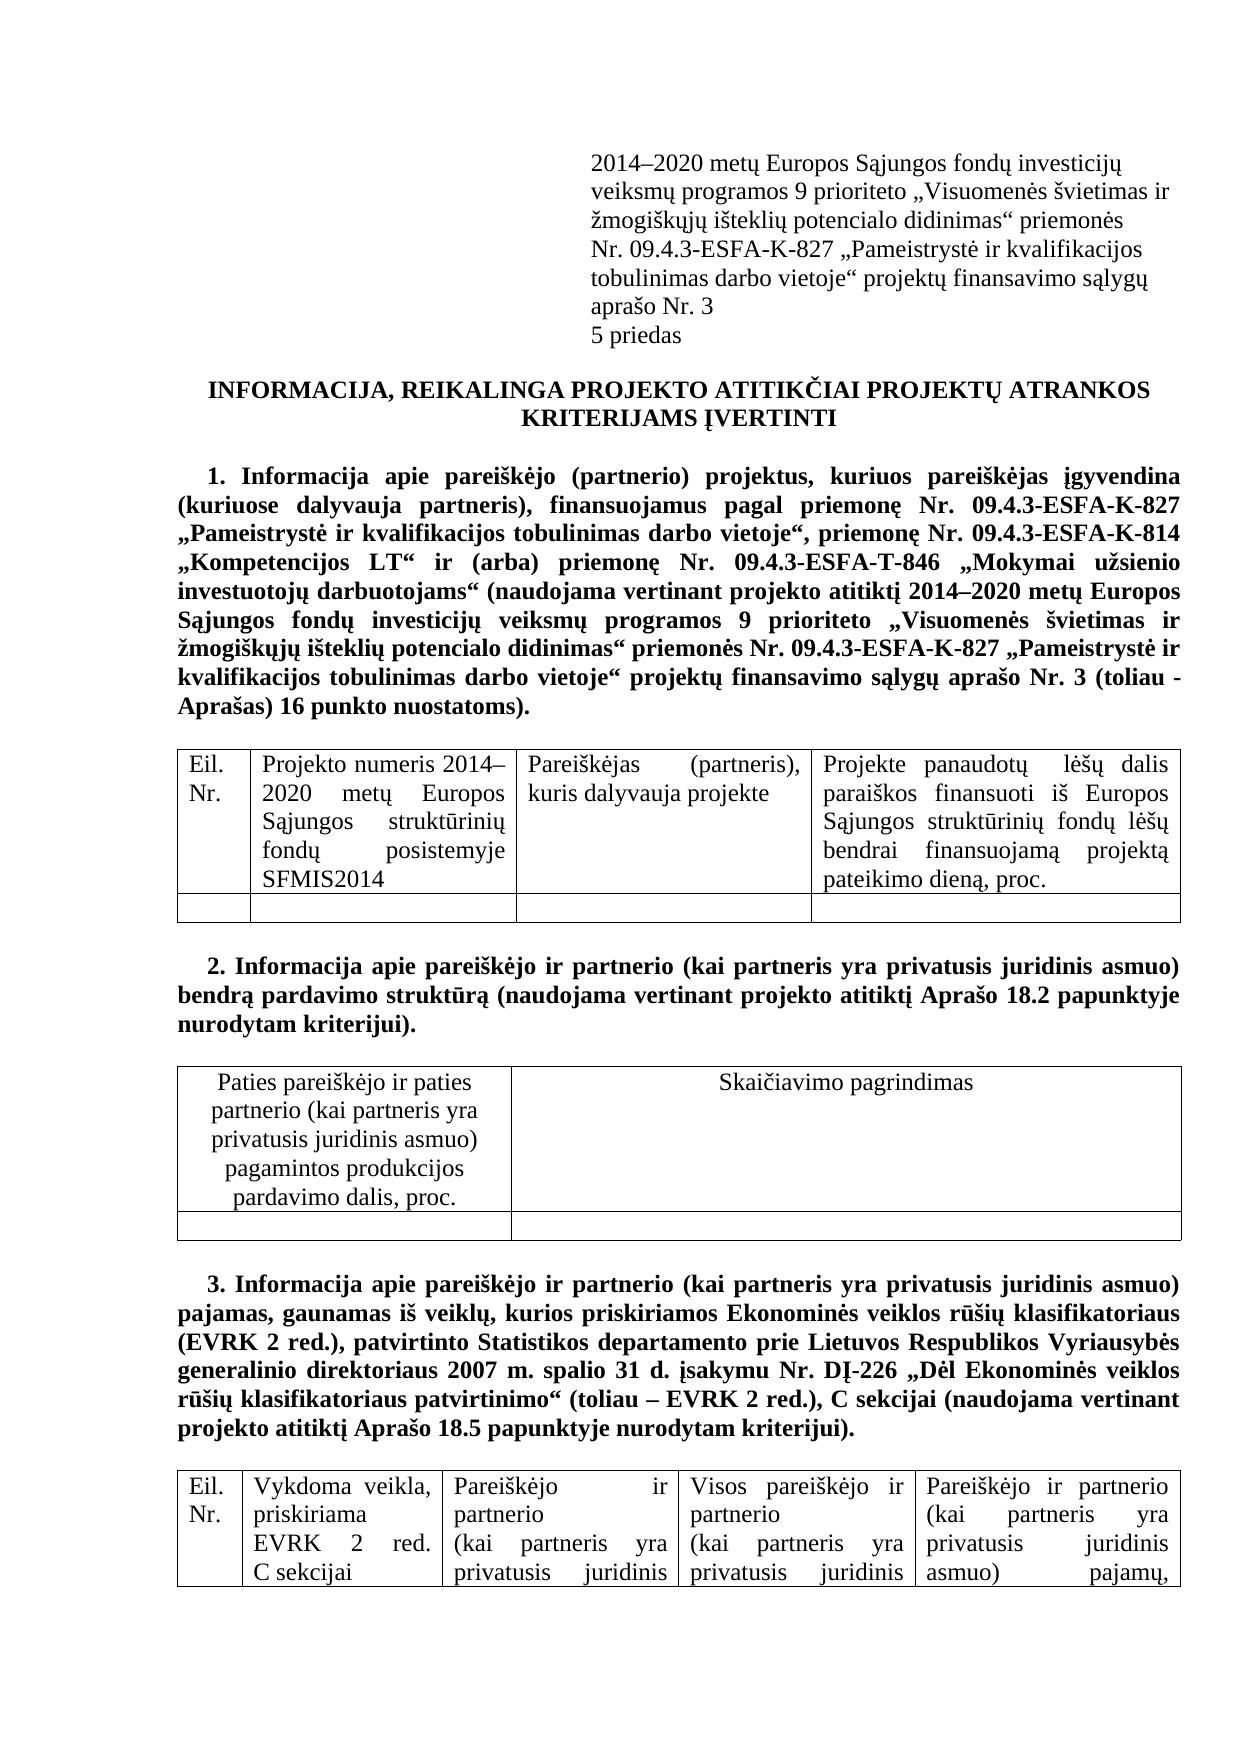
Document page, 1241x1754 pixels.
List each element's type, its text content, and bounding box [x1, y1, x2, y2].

text 1. Informacija apie pareiškėjo (partnerio) projektus, kuriuos pareiškėjas įgyvendina (kuriuose dalyvauja partneris), finansuojamus pagal priemonę Nr. 09.4.3-ESFA-K-827 „Pameistrystė ir kvalifikacijos tobulinimas darbo vietoje“, priemonę Nr. 09.4.3-ESFA-K-814 „Kompetencijos LT“ ir (arba) priemonę Nr. 09.4.3-ESFA-T-846 „Mokymai užsienio investuotojų darbuotojams“ (naudojama vertinant projekto atitiktį 2014–2020 metų Europos Sąjungos fondų investicijų veiksmų programos 9 prioriteto „Visuomenės švietimas ir žmogiškųjų išteklių potencialo didinimas“ priemonės Nr. 09.4.3-ESFA-K-827 „Pameistrystė ir kvalifikacijos tobulinimas darbo vietoje“ projektų finansavimo sąlygų aprašo Nr. 3 (toliau ‑ Aprašas) 16 punkto nuostatoms). [177, 461, 1181, 720]
table_cell [251, 894, 516, 922]
table_header Eil. Nr. [178, 1471, 242, 1586]
table_header Visos pareiškėjo ir partnerio (kai partneris yra privatusis juridinis [679, 1471, 915, 1586]
table_header Paties pareiškėjo ir paties partnerio (kai partneris yra privatusis juridinis asmuo) pagamintos produkcijos pardavimo dalis, proc. [178, 1067, 511, 1211]
table_cell [517, 894, 811, 922]
table_cell [178, 894, 250, 922]
text veiksmų programos 9 prioriteto „Visuomenės švietimas ir [591, 176, 1181, 205]
text Nr. 09.4.3-ESFA-K-827 „Pameistrystė ir kvalifikacijos [591, 234, 1181, 263]
text INFORMACIJa, reikalingA projekto atitikČIAI projektų atrankos kriterijams įvertinti [177, 375, 1181, 432]
text tobulinimas darbo vietoje“ projektų finansavimo sąlygų [591, 263, 1181, 291]
table_header Projekto numeris 2014–2020 metų Europos Sąjungos struktūrinių fondų posistemyje SFMIS2014 [251, 750, 516, 893]
table_header Eil. Nr. [178, 750, 250, 893]
table_cell [178, 1212, 511, 1240]
text aprašo Nr. 3 [591, 291, 1181, 320]
table_header Pareiškėjo ir partnerio (kai partneris yra privatusis juridinis [443, 1471, 678, 1586]
table_cell [812, 894, 1180, 922]
text 5 priedas [583, 320, 1181, 349]
text žmogiškųjų išteklių potencialo didinimas“ priemonės [591, 205, 1181, 234]
table_header Pareiškėjas (partneris), kuris dalyvauja projekte [517, 750, 811, 893]
text 2. Informacija apie pareiškėjo ir partnerio (kai partneris yra privatusis juridinis asmuo) bendrą pardavimo struktūrą (naudojama vertinant projekto atitiktį Aprašo 18.2 papunktyje nurodytam kriterijui). [177, 951, 1181, 1037]
table_header Pareiškėjo ir partnerio (kai partneris yra privatusis juridinis asmuo) pajamų, [916, 1471, 1180, 1586]
table_header Skaičiavimo pagrindimas [512, 1067, 1181, 1211]
table_cell [512, 1212, 1181, 1240]
text 2014–2020 metų Europos Sąjungos fondų investicijų [591, 148, 1181, 176]
text 3. Informacija apie pareiškėjo ir partnerio (kai partneris yra privatusis juridinis asmuo) pajamas, gaunamas iš veiklų, kurios priskiriamos Ekonominės veiklos rūšių klasifikatoriaus (EVRK 2 red.), patvirtinto Statistikos departamento prie Lietuvos Respublikos Vyriausybės generalinio direktoriaus 2007 m. spalio 31 d. įsakymu Nr. DĮ-226 „Dėl Ekonominės veiklos rūšių klasifikatoriaus patvirtinimo“ (toliau – EVRK 2 red.), C sekcijai (naudojama vertinant projekto atitiktį Aprašo 18.5 papunktyje nurodytam kriterijui). [177, 1269, 1181, 1442]
table_header Projekte panaudotų lėšų dalis paraiškos finansuoti iš Europos Sąjungos struktūrinių fondų lėšų bendrai finansuojamą projektą pateikimo dieną, proc. [812, 750, 1180, 893]
table_header Vykdoma veikla, priskiriama EVRK 2 red. C sekcijai [243, 1471, 442, 1586]
